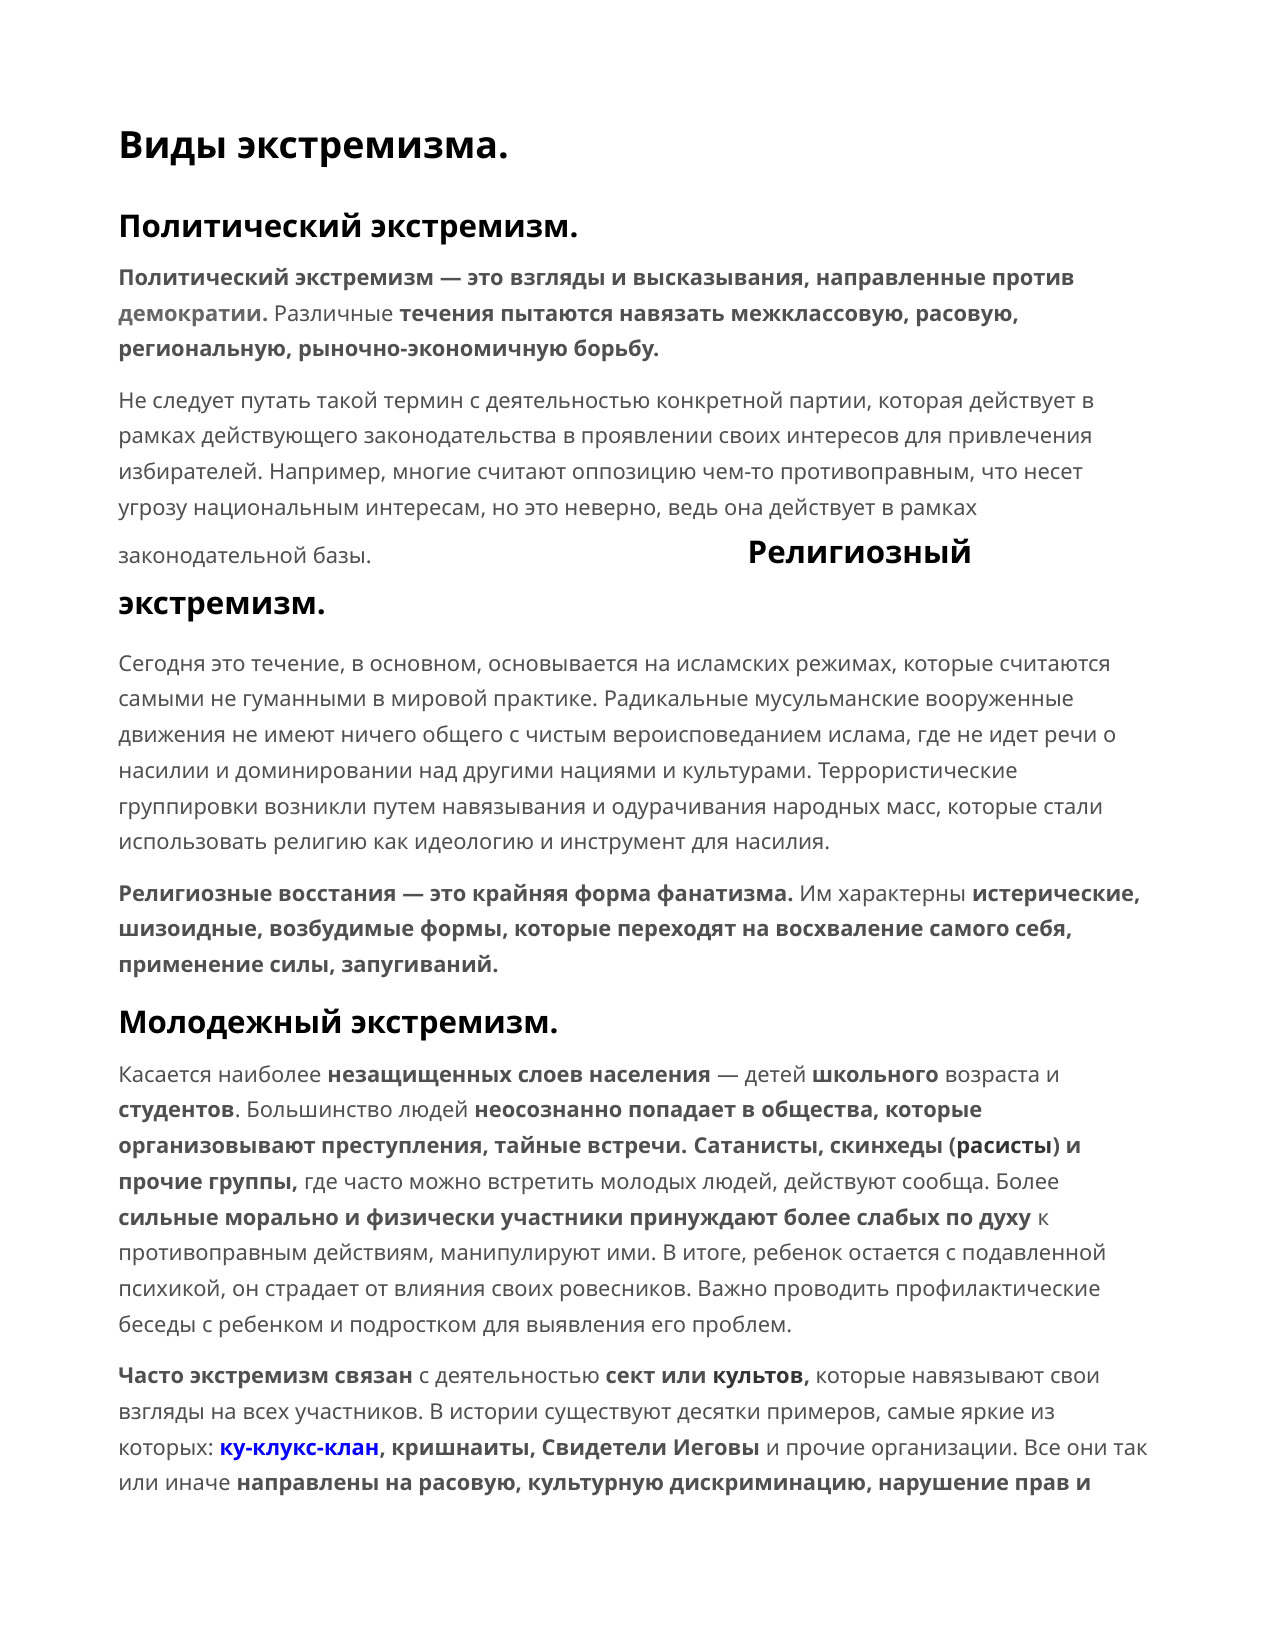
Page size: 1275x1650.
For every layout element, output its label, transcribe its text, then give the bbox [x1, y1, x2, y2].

subtitle Виды экстремизма. [118, 118, 1157, 169]
text Касается наиболее незащищенных слоев населения — детей школьного возраста и студентов. Большинство людей неосознанно попадает в общества, которые организовывают преступления, тайные встречи. Сатанисты, скинхеды (расисты) и прочие группы, где часто можно встретить молодых людей, действуют сообща. Более сильные морально и физически участники принуждают более слабых по духу к противоправным действиям, манипулируют ими. В итоге, ребенок остается с подавленной психикой, он страдает от влияния своих ровесников. Важно проводить профилактические беседы с ребенком и подростком для выявления его проблем. [118, 1059, 1157, 1339]
text Сегодня это течение, в основном, основывается на исламских режимах, которые считаются самыми не гуманными в мировой практике. Радикальные мусульманские вооруженные движения не имеют ничего общего с чистым вероисповеданием ислама, где не идет речи о насилии и доминировании над другими нациями и культурами. Террористические группировки возникли путем навязывания и одурачивания народных масс, которые стали использовать религию как идеологию и инструмент для насилия. [118, 648, 1157, 856]
text Политический экстремизм — это взгляды и высказывания, направленные против демократии. Различные течения пытаются навязать межклассовую, расовую, региональную, рыночно-экономичную борьбу. [118, 262, 1157, 363]
subtitle Молодежный экстремизм. [118, 1001, 1157, 1043]
text Не следует путать такой термин с деятельностью конкретной партии, которая действует в рамках действующего законодательства в проявлении своих интересов для привлечения избирателей. Например, многие считают оппозицию чем-то противоправным, что несет угрозу национальным интересам, но это неверно, ведь она действует в рамках законодательной базы. Религиозный экстремизм. [118, 384, 1157, 624]
text Часто экстремизм связан с деятельностью сект или культов, которые навязывают свои взгляды на всех участников. В истории существуют десятки примеров, самые яркие из которых: ку-клукс-клан, кришнаиты, Свидетели Иеговы и прочие организации. Все они так или иначе направлены на расовую, культурную дискриминацию, нарушение прав и [118, 1360, 1157, 1497]
subtitle Политический экстремизм. [118, 203, 1157, 246]
text Религиозные восстания — это крайняя форма фанатизма. Им характерны истерические, шизоидные, возбудимые формы, которые переходят на восхваление самого себя, применение силы, запугиваний. [118, 878, 1157, 979]
